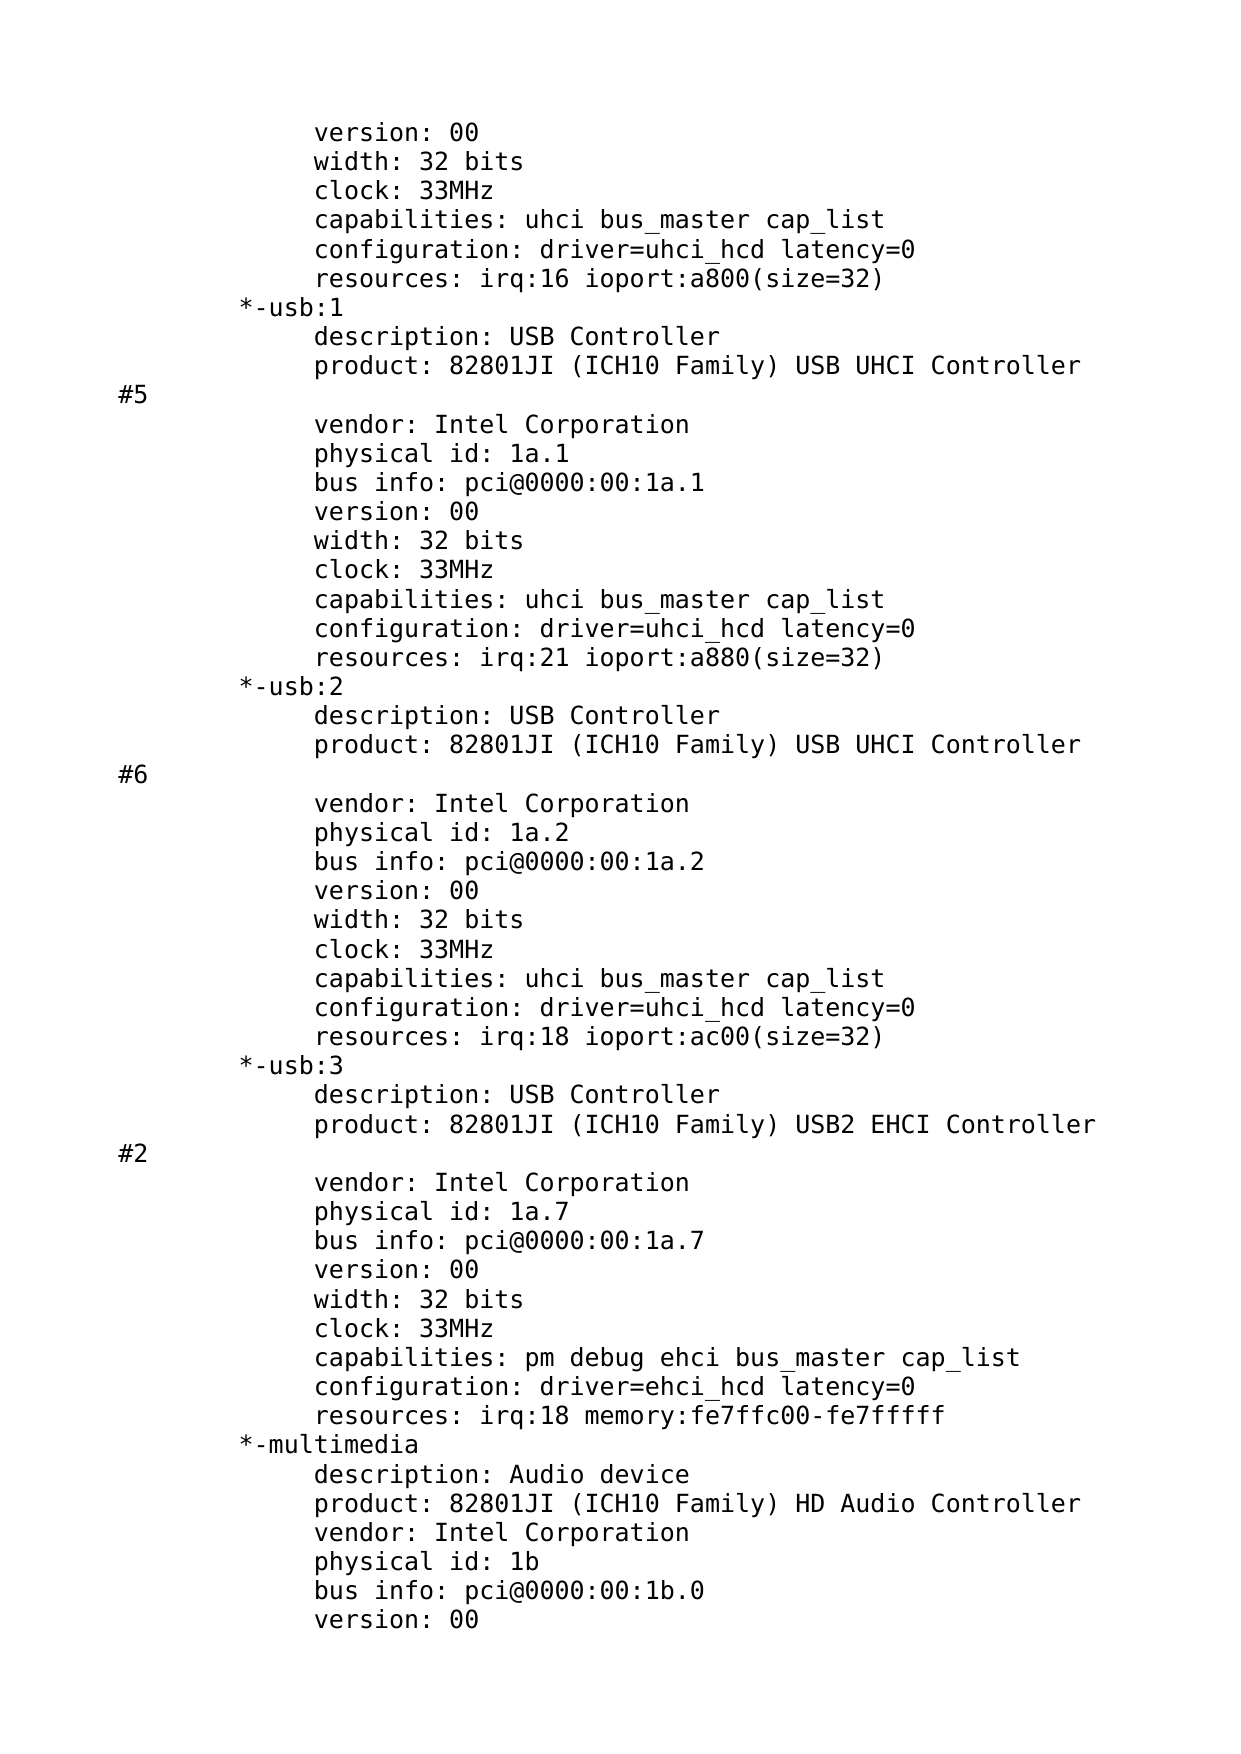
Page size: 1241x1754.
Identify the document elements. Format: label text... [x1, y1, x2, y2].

text version: 00 width: 32 bits clock: 33MHz capabilities: uhci bus_master cap_list configuration: driver=uhci_hcd latency=0 resources: irq:16 ioport:a800(size=32) *-usb:1 description: USB Controller product: 82801JI (ICH10 Family) USB UHCI Controller #5 vendor: Intel Corporation physical id: 1a.1 bus info: pci@0000:00:1a.1 version: 00 width: 32 bits clock: 33MHz capabilities: uhci bus_master cap_list configuration: driver=uhci_hcd latency=0 resources: irq:21 ioport:a880(size=32) *-usb:2 description: USB Controller product: 82801JI (ICH10 Family) USB UHCI Controller #6 vendor: Intel Corporation physical id: 1a.2 bus info: pci@0000:00:1a.2 version: 00 width: 32 bits clock: 33MHz capabilities: uhci bus_master cap_list configuration: driver=uhci_hcd latency=0 resources: irq:18 ioport:ac00(size=32) *-usb:3 description: USB Controller product: 82801JI (ICH10 Family) USB2 EHCI Controller #2 vendor: Intel Corporation physical id: 1a.7 bus info: pci@0000:00:1a.7 version: 00 width: 32 bits clock: 33MHz capabilities: pm debug ehci bus_master cap_list configuration: driver=ehci_hcd latency=0 resources: irq:18 memory:fe7ffc00-fe7fffff *-multimedia description: Audio device product: 82801JI (ICH10 Family) HD Audio Controller vendor: Intel Corporation physical id: 1b bus info: pci@0000:00:1b.0 version: 00 [118, 118, 1122, 1635]
